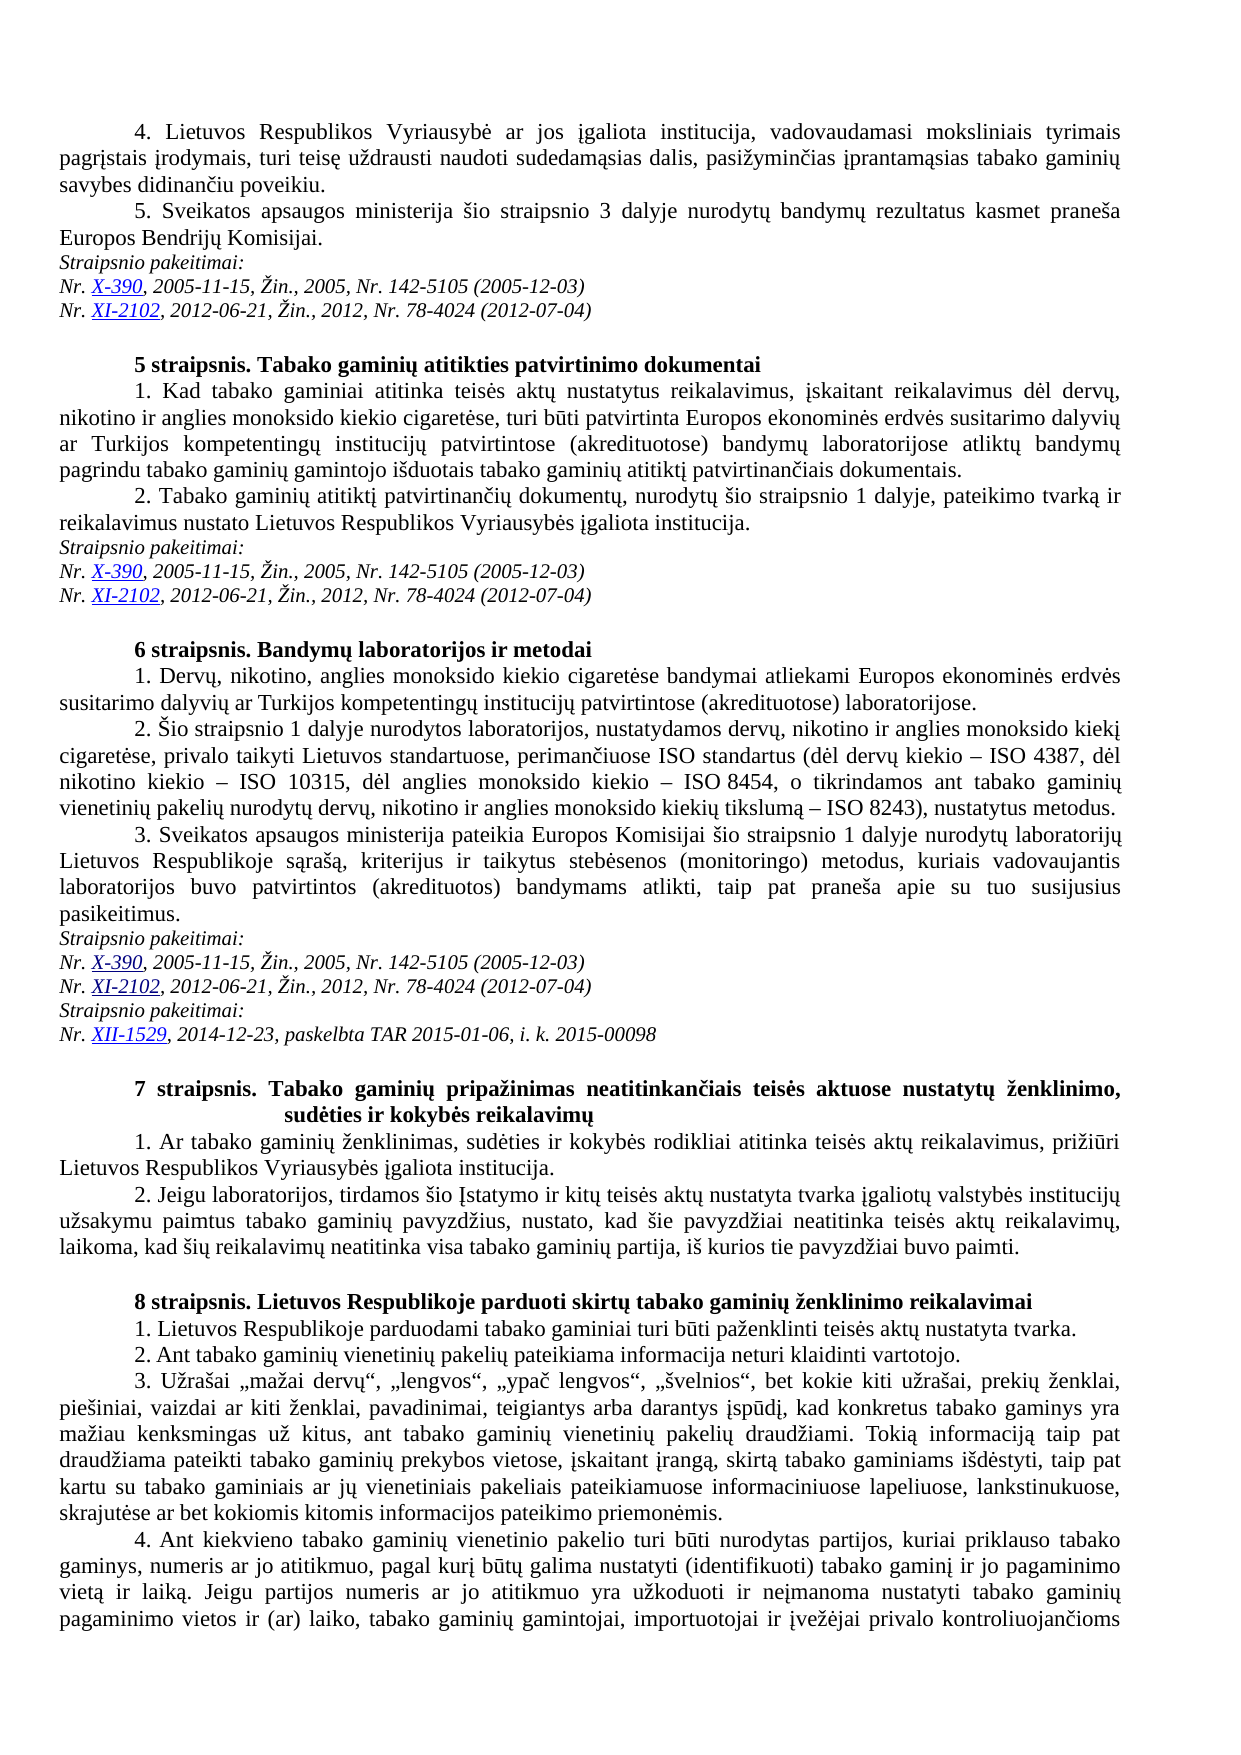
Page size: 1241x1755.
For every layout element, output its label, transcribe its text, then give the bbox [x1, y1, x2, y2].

text Straipsnio pakeitimai: [59, 250, 1122, 274]
text Straipsnio pakeitimai: [59, 926, 1122, 950]
text Nr. X-390, 2005-11-15, Žin., 2005, Nr. 142-5105 (2005-12-03) [59, 274, 1122, 298]
text 6 straipsnis. Bandymų laboratorijos ir metodai [59, 636, 1122, 663]
text 2. Ant tabako gaminių vienetinių pakelių pateikiama informacija neturi klaidinti vartotojo. [59, 1341, 1122, 1367]
text 4. Ant kiekvieno tabako gaminių vienetinio pakelio turi būti nurodytas partijos, kuriai priklauso tabako gaminys, numeris ar jo atitikmuo, pagal kurį būtų galima nustatyti (identifikuoti) tabako gaminį ir jo pagaminimo vietą ir laiką. Jeigu partijos numeris ar jo atitikmuo yra užkoduoti ir neįmanoma nustatyti tabako gaminių pagaminimo vietos ir (ar) laiko, tabako gaminių gamintojai, importuotojai ir įvežėjai privalo kontroliuojančioms [59, 1526, 1122, 1631]
text 5 straipsnis. Tabako gaminių atitikties patvirtinimo dokumentai [59, 351, 1122, 377]
text 1. Lietuvos Respublikoje parduodami tabako gaminiai turi būti paženklinti teisės aktų nustatyta tvarka. [59, 1315, 1122, 1341]
text 1. Kad tabako gaminiai atitinka teisės aktų nustatytus reikalavimus, įskaitant reikalavimus dėl dervų, nikotino ir anglies monoksido kiekio cigaretėse, turi būti patvirtinta Europos ekonominės erdvės susitarimo dalyvių ar Turkijos kompetentingų institucijų patvirtintose (akredituotose) bandymų laboratorijose atliktų bandymų pagrindu tabako gaminių gamintojo išduotais tabako gaminių atitiktį patvirtinančiais dokumentais. [59, 377, 1122, 483]
text 4. Lietuvos Respublikos Vyriausybė ar jos įgaliota institucija, vadovaudamasi moksliniais tyrimais pagrįstais įrodymais, turi teisę uždrausti naudoti sudedamąsias dalis, pasižyminčias įprantamąsias tabako gaminių savybes didinančiu poveikiu. [59, 118, 1122, 197]
text Nr. X-390, 2005-11-15, Žin., 2005, Nr. 142-5105 (2005-12-03) [59, 950, 1122, 974]
text 1. Ar tabako gaminių ženklinimas, sudėties ir kokybės rodikliai atitinka teisės aktų reikalavimus, prižiūri Lietuvos Respublikos Vyriausybės įgaliota institucija. [59, 1128, 1122, 1181]
text 8 straipsnis. Lietuvos Respublikoje parduoti skirtų tabako gaminių ženklinimo reikalavimai [134, 1288, 1122, 1315]
text 1. Dervų, nikotino, anglies monoksido kiekio cigaretėse bandymai atliekami Europos ekonominės erdvės susitarimo dalyvių ar Turkijos kompetentingų institucijų patvirtintose (akredituotose) laboratorijose. [59, 663, 1122, 715]
text 7 straipsnis. Tabako gaminių pripažinimas neatitinkančiais teisės aktuose nustatytų ženklinimo, sudėties ir kokybės reikalavimų [134, 1075, 1122, 1128]
text 3. Sveikatos apsaugos ministerija pateikia Europos Komisijai šio straipsnio 1 dalyje nurodytų laboratorijų Lietuvos Respublikoje sąrašą, kriterijus ir taikytus stebėsenos (monitoringo) metodus, kuriais vadovaujantis laboratorijos buvo patvirtintos (akredituotos) bandymams atlikti, taip pat praneša apie su tuo susijusius pasikeitimus. [59, 821, 1122, 926]
text Straipsnio pakeitimai: [59, 535, 1122, 559]
text 5. Sveikatos apsaugos ministerija šio straipsnio 3 dalyje nurodytų bandymų rezultatus kasmet praneša Europos Bendrijų Komisijai. [59, 197, 1122, 250]
text 3. Užrašai „mažai dervų“, „lengvos“, „ypač lengvos“, „švelnios“, bet kokie kiti užrašai, prekių ženklai, piešiniai, vaizdai ar kiti ženklai, pavadinimai, teigiantys arba darantys įspūdį, kad konkretus tabako gaminys yra mažiau kenksmingas už kitus, ant tabako gaminių vienetinių pakelių draudžiami. Tokią informaciją taip pat draudžiama pateikti tabako gaminių prekybos vietose, įskaitant įrangą, skirtą tabako gaminiams išdėstyti, taip pat kartu su tabako gaminiais ar jų vienetiniais pakeliais pateikiamuose informaciniuose lapeliuose, lankstinukuose, skrajutėse ar bet kokiomis kitomis informacijos pateikimo priemonėmis. [59, 1367, 1122, 1526]
text Nr. XI-2102, 2012-06-21, Žin., 2012, Nr. 78-4024 (2012-07-04) [59, 298, 1122, 322]
text Nr. XII-1529, 2014-12-23, paskelbta TAR 2015-01-06, i. k. 2015-00098 [59, 1022, 1122, 1046]
text 2. Jeigu laboratorijos, tirdamos šio Įstatymo ir kitų teisės aktų nustatyta tvarka įgaliotų valstybės institucijų užsakymu paimtus tabako gaminių pavyzdžius, nustato, kad šie pavyzdžiai neatitinka teisės aktų reikalavimų, laikoma, kad šių reikalavimų neatitinka visa tabako gaminių partija, iš kurios tie pavyzdžiai buvo paimti. [59, 1181, 1122, 1260]
text 2. Tabako gaminių atitiktį patvirtinančių dokumentų, nurodytų šio straipsnio 1 dalyje, pateikimo tvarką ir reikalavimus nustato Lietuvos Respublikos Vyriausybės įgaliota institucija. [59, 483, 1122, 535]
text Nr. XI-2102, 2012-06-21, Žin., 2012, Nr. 78-4024 (2012-07-04) [59, 583, 1122, 607]
text Nr. X-390, 2005-11-15, Žin., 2005, Nr. 142-5105 (2005-12-03) [59, 559, 1122, 583]
text Straipsnio pakeitimai: [59, 998, 1122, 1022]
text 2. Šio straipsnio 1 dalyje nurodytos laboratorijos, nustatydamos dervų, nikotino ir anglies monoksido kiekį cigaretėse, privalo taikyti Lietuvos standartuose, perimančiuose ISO standartus (dėl dervų kiekio – ISO 4387, dėl nikotino kiekio – ISO 10315, dėl anglies monoksido kiekio – ISO 8454, o tikrindamos ant tabako gaminių vienetinių pakelių nurodytų dervų, nikotino ir anglies monoksido kiekių tikslumą – ISO 8243), nustatytus metodus. [59, 715, 1122, 821]
text Nr. XI-2102, 2012-06-21, Žin., 2012, Nr. 78-4024 (2012-07-04) [59, 974, 1122, 998]
